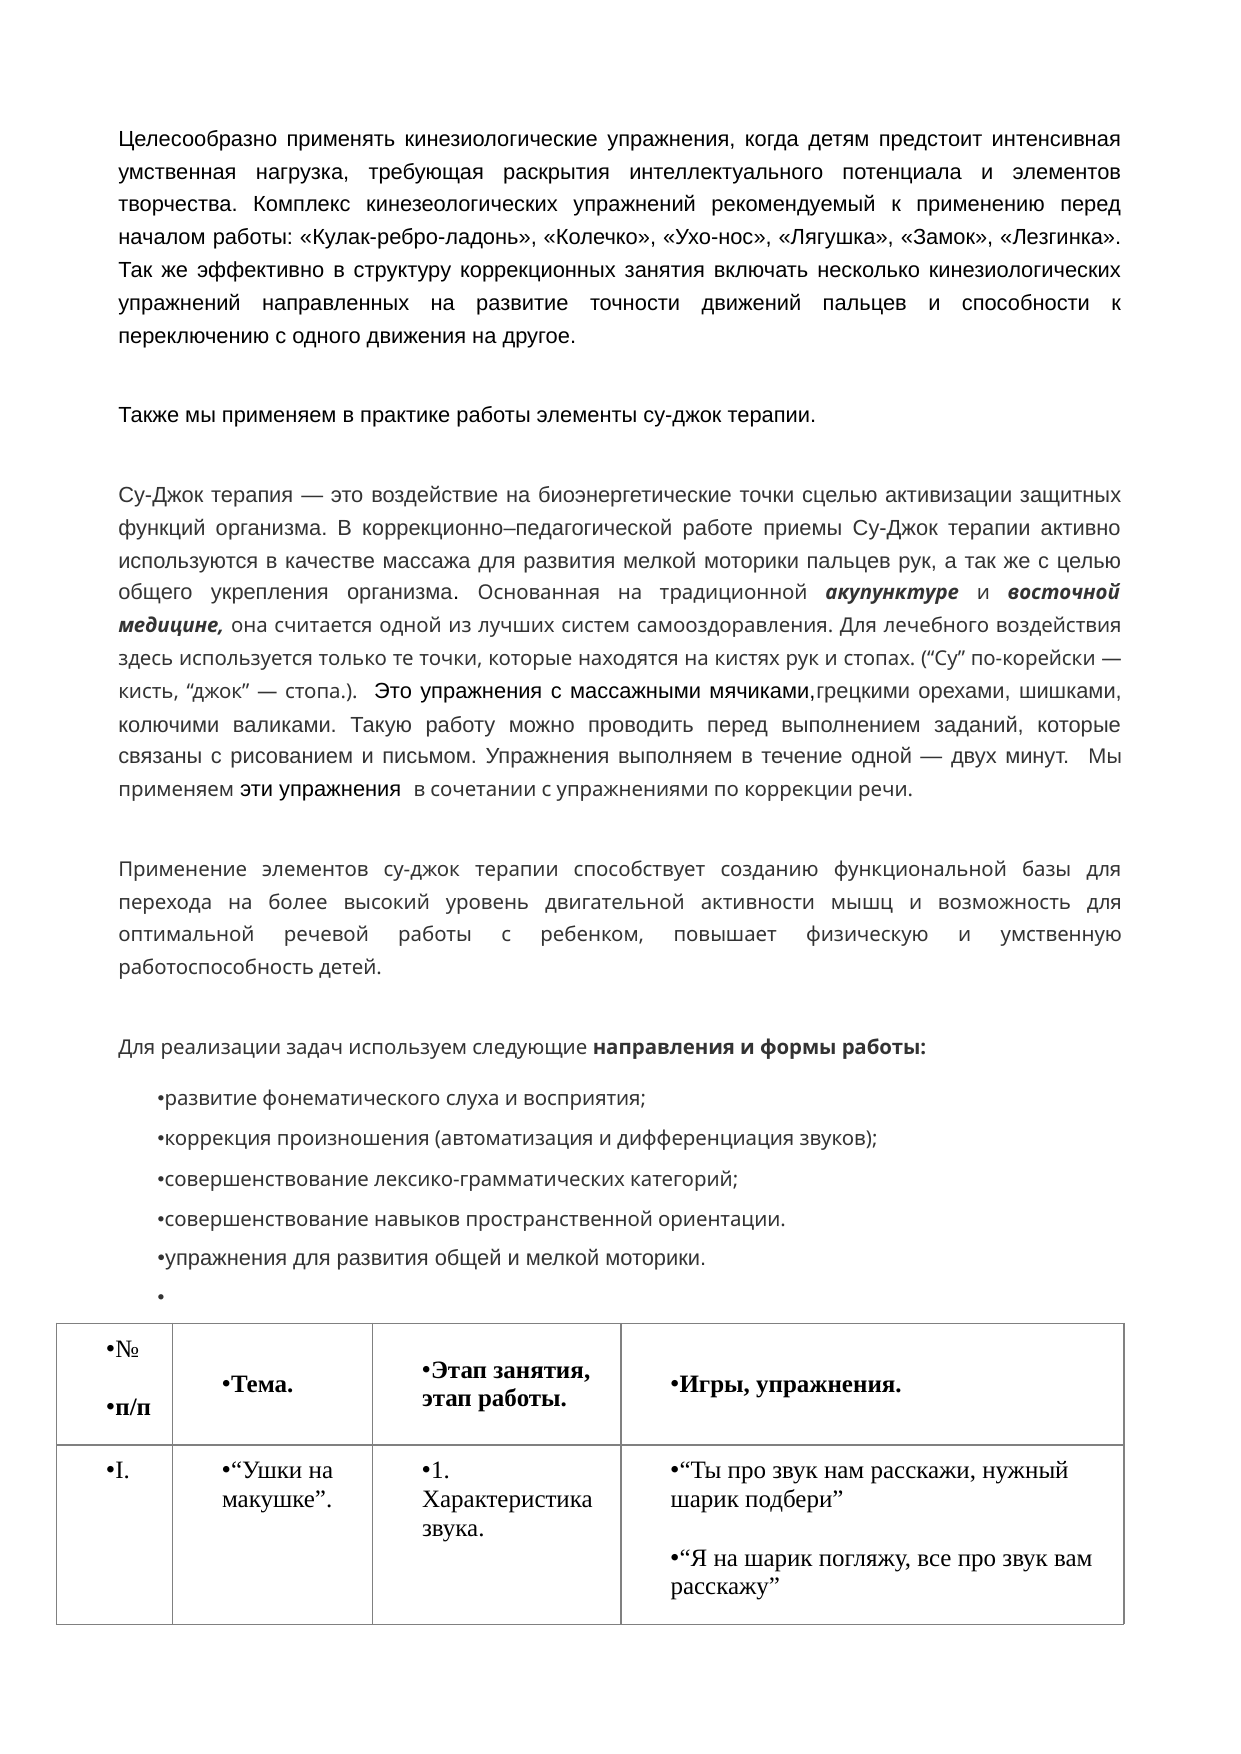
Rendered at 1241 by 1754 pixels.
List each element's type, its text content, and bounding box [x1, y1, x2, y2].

text Целесообразно применять кинезиологические упражнения, когда детям предстоит интенсивная умственная нагрузка, требующая раскрытия интеллектуального потенциала и элементов творчества. Комплекс кинезеологических упражнений рекомендуемый к применению перед началом работы: «Кулак-ребро-ладонь», «Колечко», «Ухо-нос», «Лягушка», «Замок», «Лезгинка». Так же эффективно в структуру коррекционных занятия включать несколько кинезиологических упражнений направленных на развитие точности движений пальцев и способности к переключению с одного движения на другое. [118, 118, 1122, 348]
table_cell “Ты про звук нам расскажи, нужный шарик подбери” “Я на шарик погляжу, все про звук вам расскажу” Шарик подбирается в соответствии с характеристикой звука: красный - для гласных; синий с колечком - для звонких твёрдых согласных; синий без колечка - для глухих твёрдых согласных; зелёный с колечком - для звонких мягких согласных; зелёный без колечка - для глухих мягких согласных. [622, 1446, 1123, 1623]
list совершенствование навыков пространственной ориентации. [118, 1204, 1122, 1232]
text Применение элементов су-джок терапии способствует созданию функциональной базы для перехода на более высокий уровень двигательной активности мышц и возможность для оптимальной речевой работы с ребенком, повышает физическую и умственную работоспособность детей. [118, 849, 1122, 981]
list развитие фонематического слуха и восприятия; [118, 1084, 1122, 1111]
table_header № п/п [57, 1324, 172, 1444]
table_header Игры, упражнения. [622, 1324, 1123, 1444]
table_header Тема. [173, 1324, 372, 1444]
table_header Этап занятия, этап работы. [373, 1324, 620, 1444]
text Су-Джок терапия — это воздействие на биоэнергетические точки сцелью активизации защитных функций организма. В коррекционно–педагогической работе приемы Су-Джок терапии активно используются в качестве массажа для развития мелкой моторики пальцев рук, а так же с целью общего укрепления организма. Основанная на традиционной акупунктуре и восточной медицине, она считается одной из лучших систем самооздоравления. Для лечебного воздействия здесь используется только те точки, которые находятся на кистях рук и стопах. (“Су” по-корейски — кисть, “джок” — стопа.). Это упражнения с массажными мячиками,грецкими орехами, шишками, колючими валиками. Такую работу можно проводить перед выполнением заданий, которые связаны с рисованием и письмом. Упражнения выполняем в течение одной — двух минут. Мы применяем эти упражнения в сочетании с упражнениями по коррекции речи. [118, 474, 1122, 802]
list упражнения для развития общей и мелкой моторики. [118, 1244, 1122, 1270]
table_cell I. [57, 1446, 172, 1623]
list коррекция произношения (автоматизация и дифференциация звуков); [118, 1124, 1122, 1152]
text Для реализации задач используем следующие направления и формы работы: [118, 1027, 1122, 1060]
text Также мы применяем в практике работы элементы су-джок терапии. [118, 395, 1122, 427]
list совершенствование лексико-грамматических категорий; [118, 1164, 1122, 1192]
table_cell 1. Характеристика звука. [373, 1446, 620, 1623]
table_cell “Ушки на макушке”. [173, 1446, 372, 1623]
